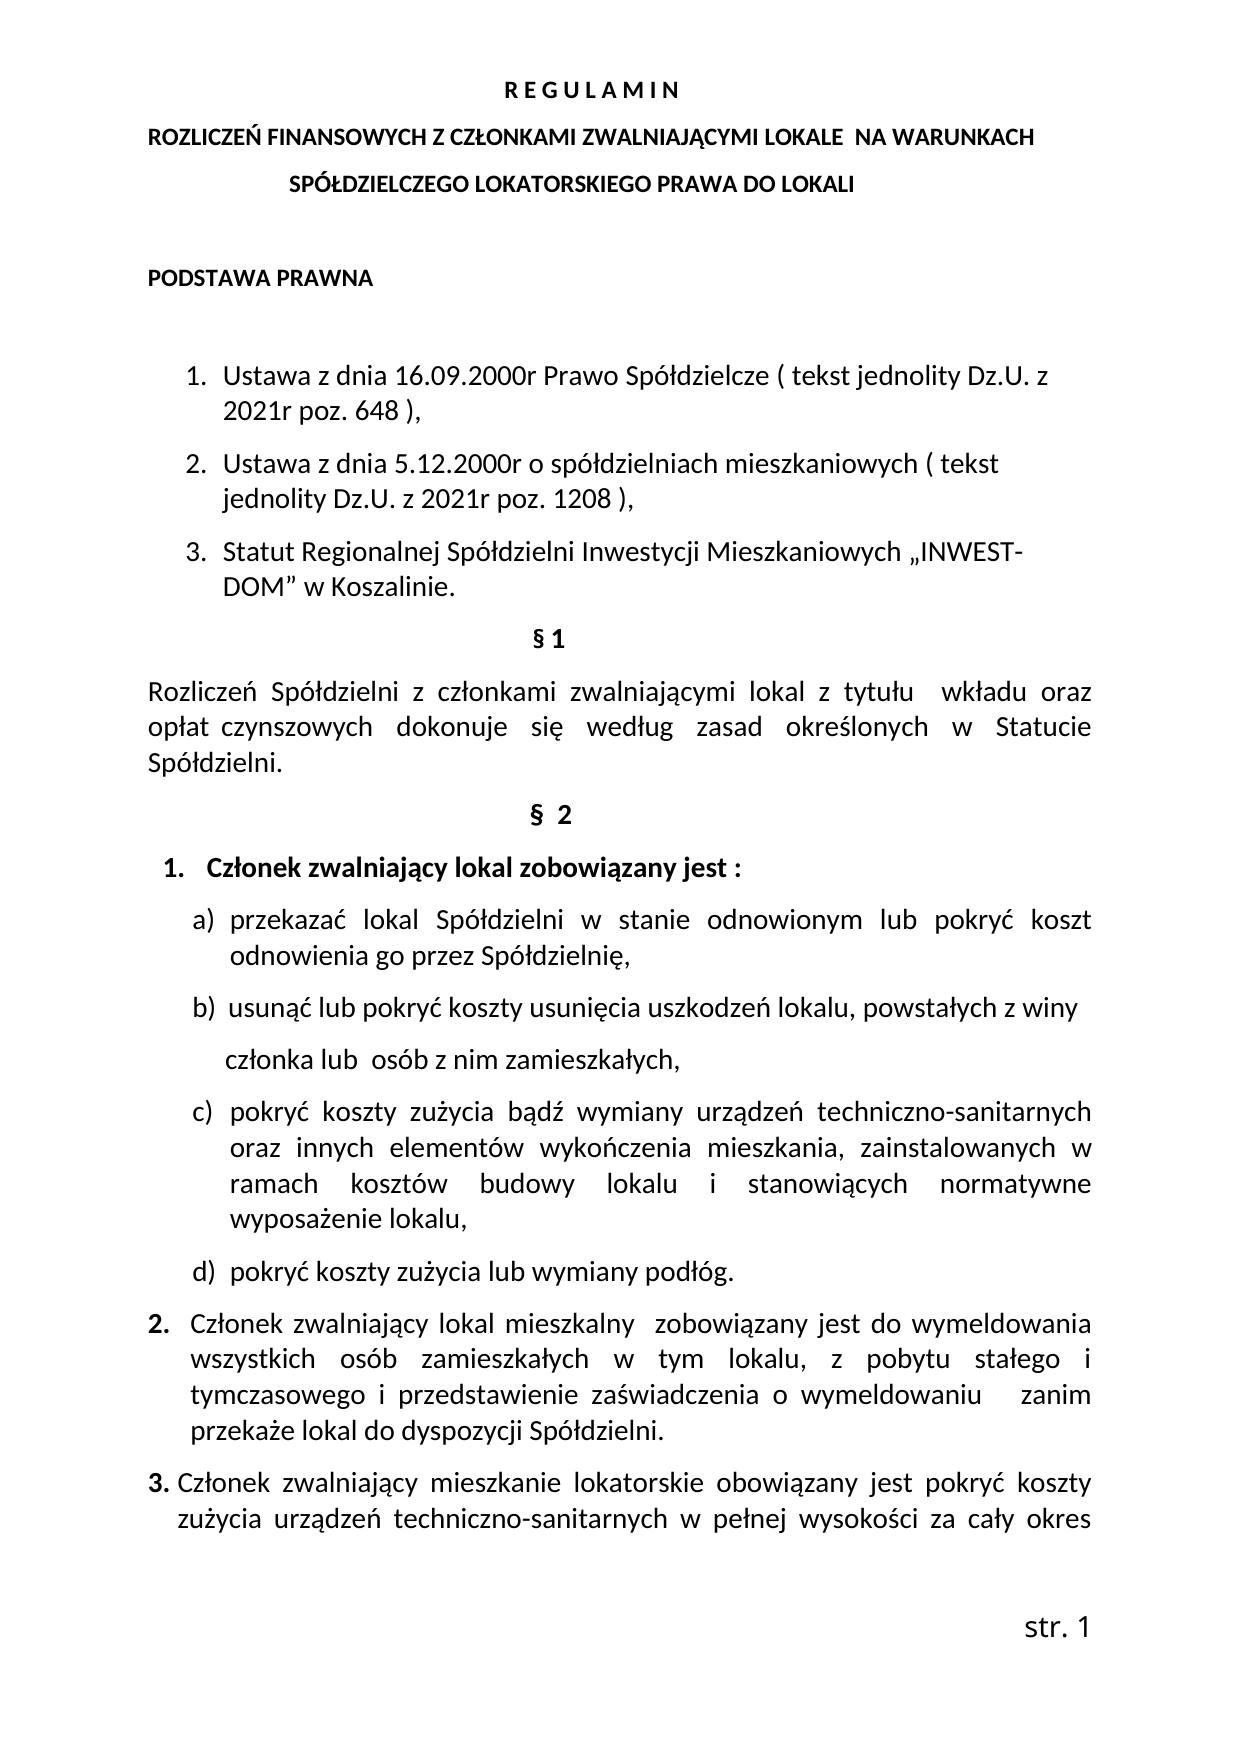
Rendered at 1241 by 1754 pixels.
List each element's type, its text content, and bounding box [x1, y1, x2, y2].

text Rozliczeń Spółdzielni z członkami zwalniającymi lokal z tytułu wkładu oraz opłat czynszowych dokonuje się według zasad określonych w Statucie Spółdzielni. [148, 673, 1093, 780]
text § 2 [148, 796, 1093, 832]
list usunąć lub pokryć koszty usunięcia uszkodzeń lokalu, powstałych z winy [148, 989, 1093, 1024]
text ROZLICZEŃ FINANSOWYCH Z CZŁONKAMI ZWALNIAJĄCYMI LOKALE NA WARUNKACH [148, 121, 1093, 151]
list Członek zwalniający mieszkanie lokatorskie obowiązany jest pokryć koszty zużycia urządzeń techniczno-sanitarnych w pełnej wysokości za cały okres [148, 1464, 1093, 1535]
list Statut Regionalnej Spółdzielni Inwestycji Mieszkaniowych „INWEST-DOM” w Koszalinie. [185, 533, 1093, 604]
text R E G U L A M I N [148, 74, 1093, 104]
text PODSTAWA PRAWNA [148, 262, 1093, 293]
text SPÓŁDZIELCZEGO LOKATORSKIEGO PRAWA DO LOKALI [148, 168, 1093, 199]
list przekazać lokal Spółdzielni w stanie odnowionym lub pokryć koszt odnowienia go przez Spółdzielnię, [192, 901, 1093, 972]
list Członek zwalniający lokal mieszkalny zobowiązany jest do wymeldowania wszystkich osób zamieszkałych w tym lokalu, z pobytu stałego i tymczasowego i przedstawienie zaświadczenia o wymeldowaniu zanim przekaże lokal do dyspozycji Spółdzielni. [148, 1305, 1093, 1447]
list Członek zwalniający lokal zobowiązany jest : [162, 849, 1093, 884]
list pokryć koszty zużycia bądź wymiany urządzeń techniczno-sanitarnych oraz innych elementów wykończenia mieszkania, zainstalowanych w ramach kosztów budowy lokalu i stanowiących normatywne wyposażenie lokalu, [192, 1093, 1093, 1236]
list Ustawa z dnia 16.09.2000r Prawo Spółdzielcze ( tekst jednolity Dz.U. z 2021r poz. 648 ), [185, 357, 1093, 428]
list Ustawa z dnia 5.12.2000r o spółdzielniach mieszkaniowych ( tekst jednolity Dz.U. z 2021r poz. 1208 ), [185, 445, 1093, 516]
text § 1 [148, 621, 1093, 656]
list pokryć koszty zużycia lub wymiany podłóg. [192, 1253, 1093, 1288]
list członka lub osób z nim zamieszkałych, [192, 1041, 1093, 1077]
